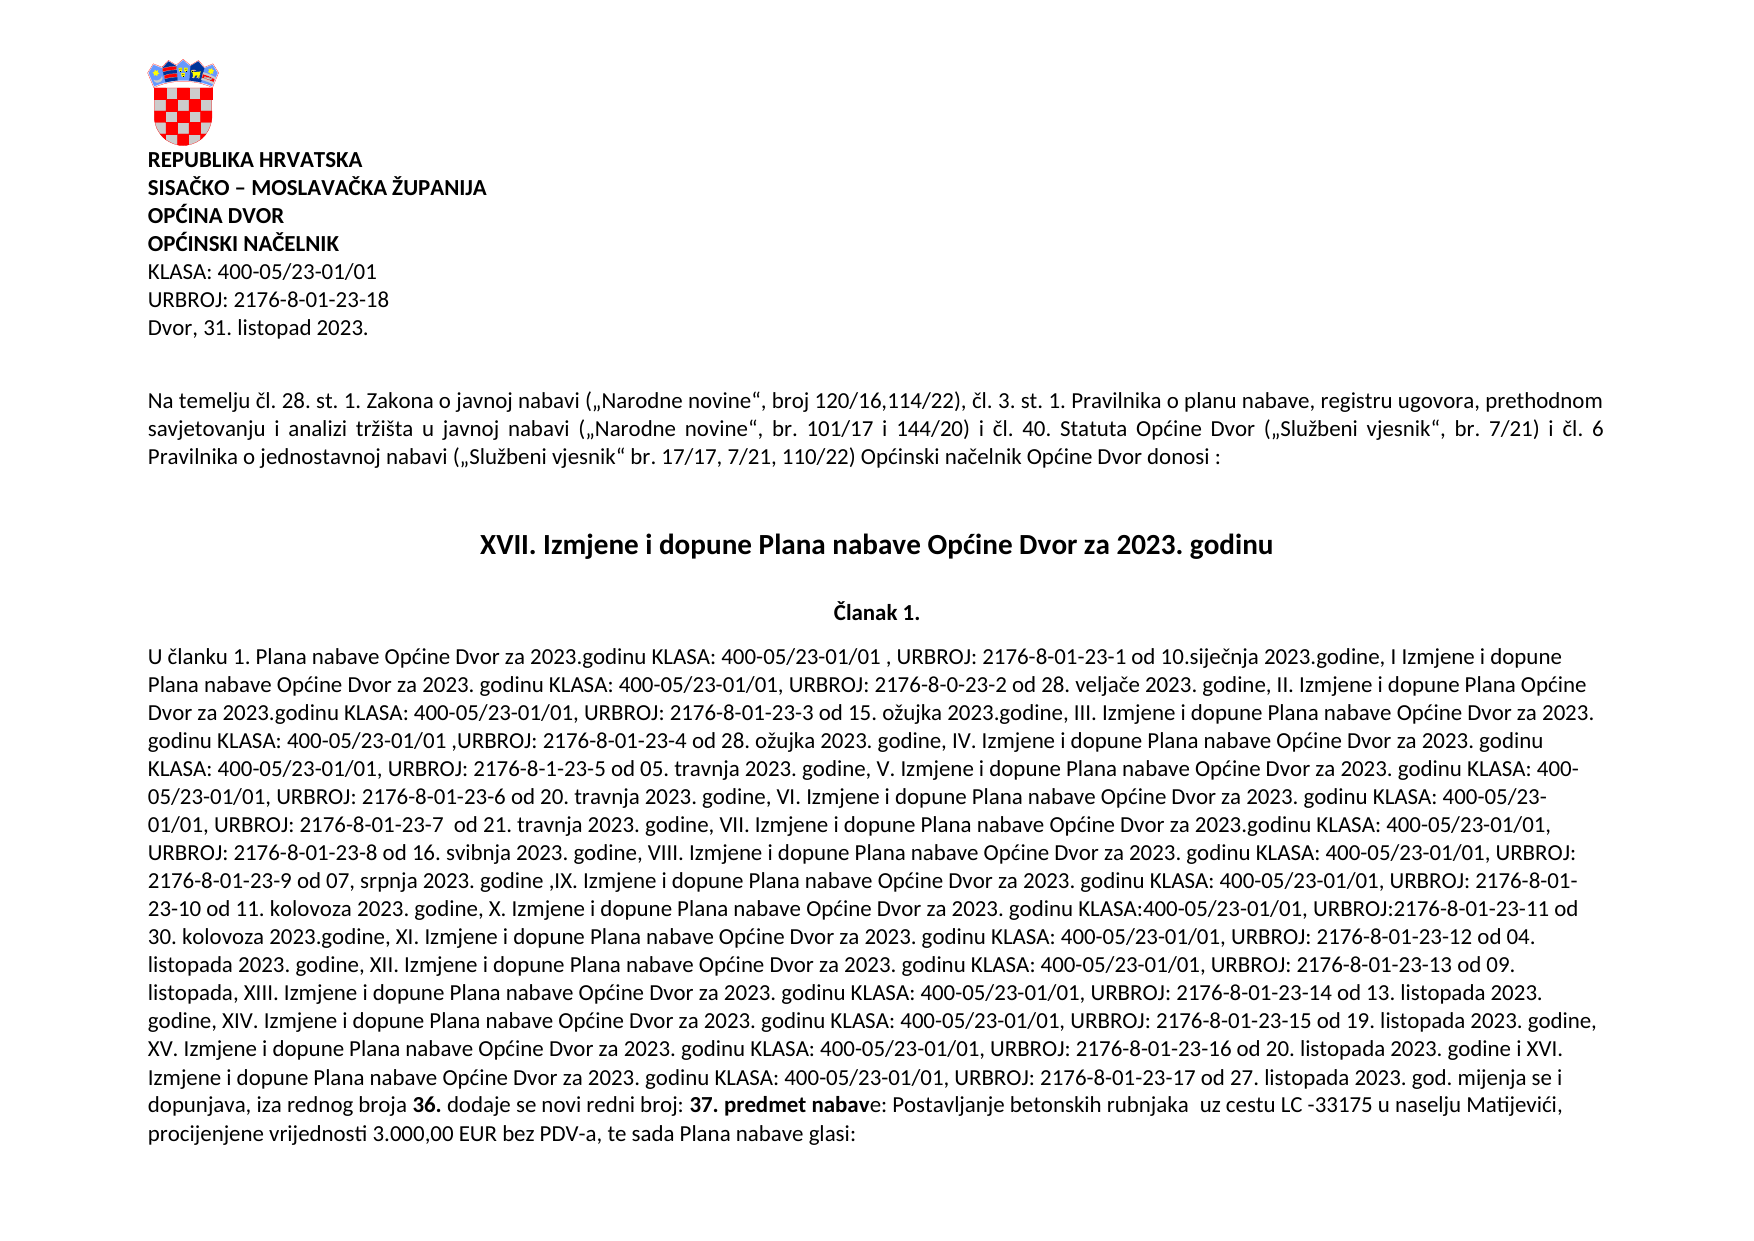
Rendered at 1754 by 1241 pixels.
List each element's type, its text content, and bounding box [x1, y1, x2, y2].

text XVII. Izmjene i dopune Plana nabave Općine Dvor za 2023. godinu [148, 526, 1606, 562]
text REPUBLIKA HRVATSKA [148, 145, 1606, 173]
text SISAČKO – MOSLAVAČKA ŽUPANIJA [148, 173, 1606, 201]
text Članak 1. [148, 598, 1606, 626]
text OPĆINA DVOR [148, 201, 1606, 229]
text OPĆINSKI NAČELNIK [148, 229, 1606, 257]
text Dvor, 31. listopad 2023. [148, 313, 1606, 342]
text U članku 1. Plana nabave Općine Dvor za 2023.godinu KLASA: 400-05/23-01/01 , URBROJ: 2176-8-01-23-1 od 10.siječnja 2023.godine, I Izmjene i dopune Plana nabave Općine Dvor za 2023. godinu KLASA: 400-05/23-01/01, URBROJ: 2176-8-0-23-2 od 28. veljače 2023. godine, II. Izmjene i dopune Plana Općine Dvor za 2023.godinu KLASA: 400-05/23-01/01, URBROJ: 2176-8-01-23-3 od 15. ožujka 2023.godine, III. Izmjene i dopune Plana nabave Općine Dvor za 2023. godinu KLASA: 400-05/23-01/01 ,URBROJ: 2176-8-01-23-4 od 28. ožujka 2023. godine, IV. Izmjene i dopune Plana nabave Općine Dvor za 2023. godinu KLASA: 400-05/23-01/01, URBROJ: 2176-8-1-23-5 od 05. travnja 2023. godine, V. Izmjene i dopune Plana nabave Općine Dvor za 2023. godinu KLASA: 400-05/23-01/01, URBROJ: 2176-8-01-23-6 od 20. travnja 2023. godine, VI. Izmjene i dopune Plana nabave Općine Dvor za 2023. godinu KLASA: 400-05/23-01/01, URBROJ: 2176-8-01-23-7 od 21. travnja 2023. godine, VII. Izmjene i dopune Plana nabave Općine Dvor za 2023.godinu KLASA: 400-05/23-01/01, URBROJ: 2176-8-01-23-8 od 16. svibnja 2023. godine, VIII. Izmjene i dopune Plana nabave Općine Dvor za 2023. godinu KLASA: 400-05/23-01/01, URBROJ: 2176-8-01-23-9 od 07, srpnja 2023. godine ,IX. Izmjene i dopune Plana nabave Općine Dvor za 2023. godinu KLASA: 400-05/23-01/01, URBROJ: 2176-8-01-23-10 od 11. kolovoza 2023. godine, X. Izmjene i dopune Plana nabave Općine Dvor za 2023. godinu KLASA:400-05/23-01/01, URBROJ:2176-8-01-23-11 od 30. kolovoza 2023.godine, XI. Izmjene i dopune Plana nabave Općine Dvor za 2023. godinu KLASA: 400-05/23-01/01, URBROJ: 2176-8-01-23-12 od 04. listopada 2023. godine, XII. Izmjene i dopune Plana nabave Općine Dvor za 2023. godinu KLASA: 400-05/23-01/01, URBROJ: 2176-8-01-23-13 od 09. listopada, XIII. Izmjene i dopune Plana nabave Općine Dvor za 2023. godinu KLASA: 400-05/23-01/01, URBROJ: 2176-8-01-23-14 od 13. listopada 2023. godine, XIV. Izmjene i dopune Plana nabave Općine Dvor za 2023. godinu KLASA: 400-05/23-01/01, URBROJ: 2176-8-01-23-15 od 19. listopada 2023. godine, XV. Izmjene i dopune Plana nabave Općine Dvor za 2023. godinu KLASA: 400-05/23-01/01, URBROJ: 2176-8-01-23-16 od 20. listopada 2023. godine i XVI. Izmjene i dopune Plana nabave Općine Dvor za 2023. godinu KLASA: 400-05/23-01/01, URBROJ: 2176-8-01-23-17 od 27. listopada 2023. god. mijenja se i dopunjava, iza rednog broja 36. dodaje se novi redni broj: 37. predmet nabave: Postavljanje betonskih rubnjaka uz cestu LC -33175 u naselju Matijevići, procijenjene vrijednosti 3.000,00 EUR bez PDV-a, te sada Plana nabave glasi: [148, 642, 1606, 1203]
text KLASA: 400-05/23-01/01 [148, 257, 1606, 286]
text URBROJ: 2176-8-01-23-18 [148, 286, 1606, 313]
text Na temelju čl. 28. st. 1. Zakona o javnoj nabavi („Narodne novine“, broj 120/16,114/22), čl. 3. st. 1. Pravilnika o planu nabave, registru ugovora, prethodnom savjetovanju i analizi tržišta u javnoj nabavi („Narodne novine“, br. 101/17 i 144/20) i čl. 40. Statuta Općine Dvor („Službeni vjesnik“, br. 7/21) i čl. 6 Pravilnika o jednostavnoj nabavi („Službeni vjesnik“ br. 17/17, 7/21, 110/22) Općinski načelnik Općine Dvor donosi : [148, 386, 1606, 470]
